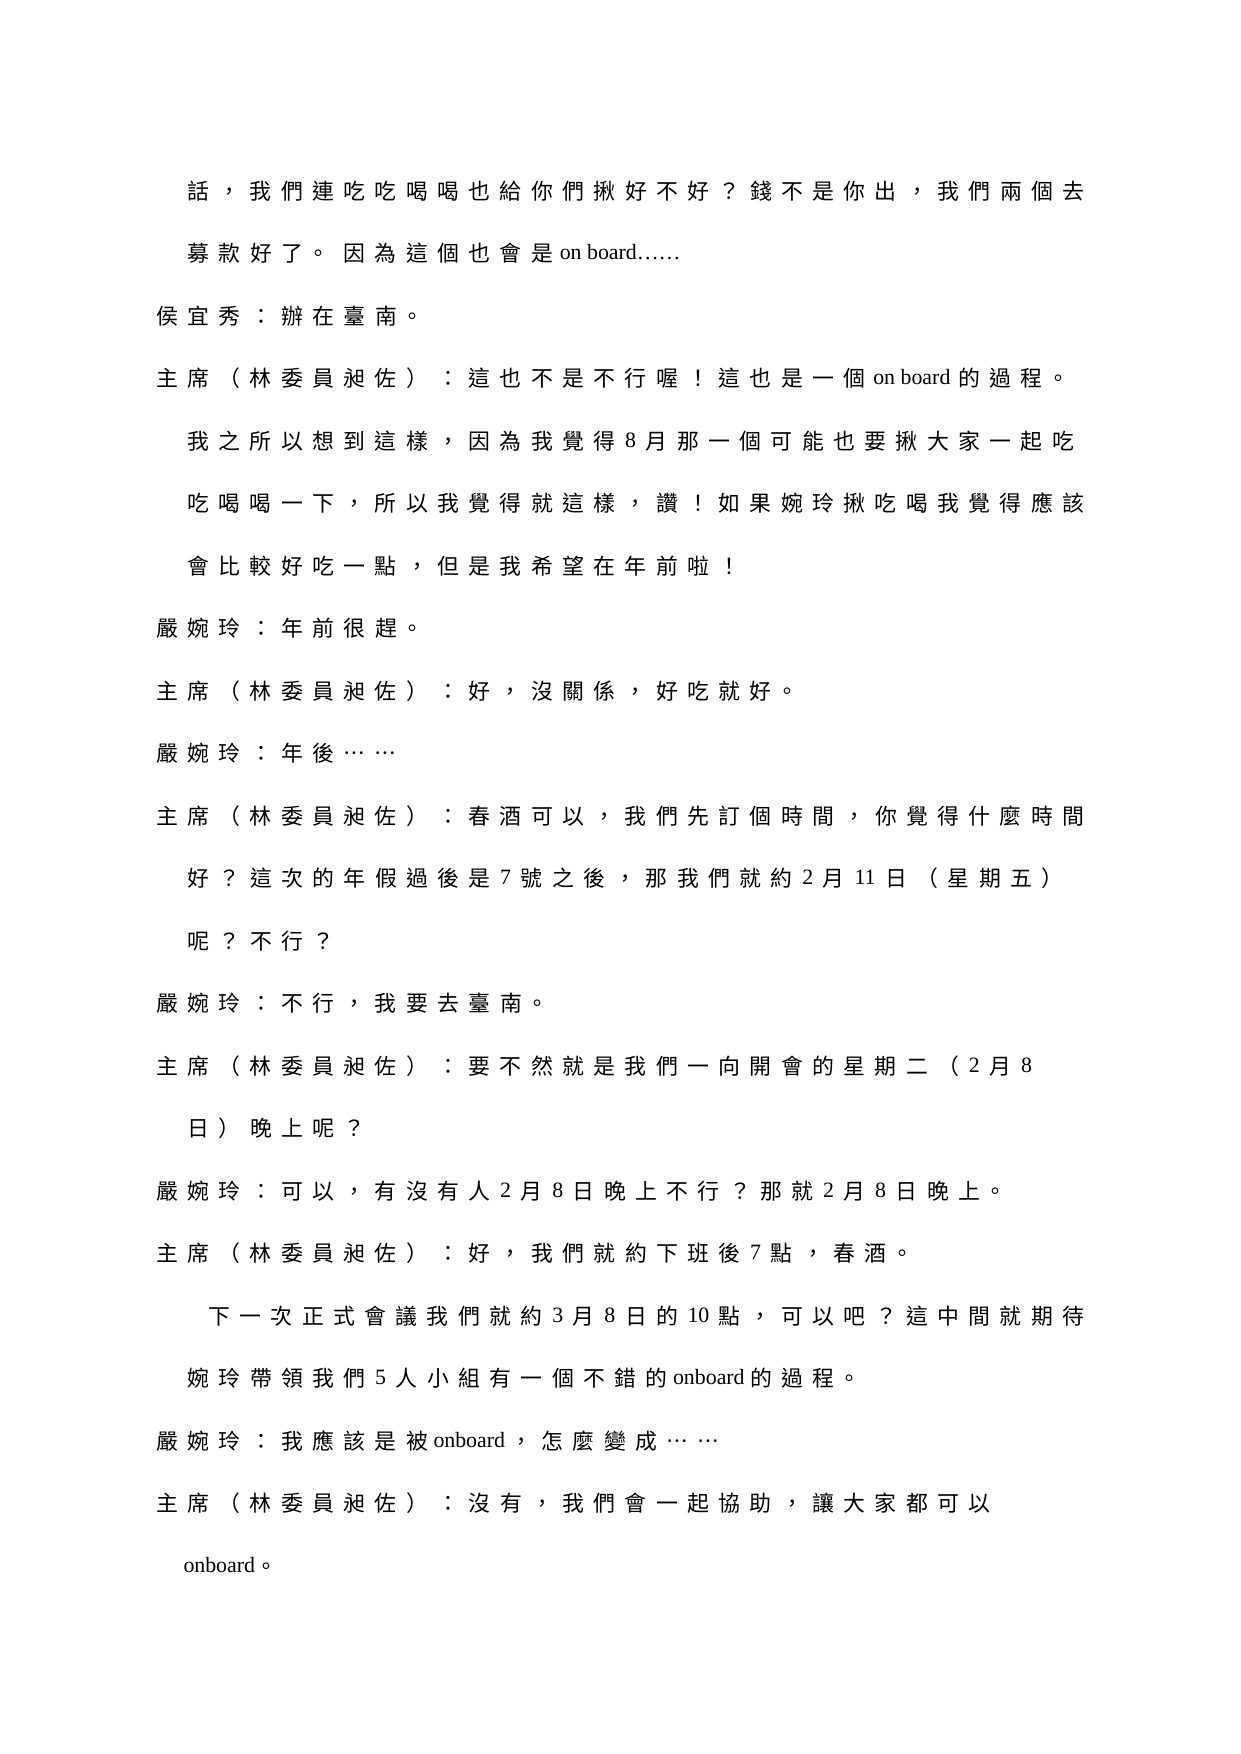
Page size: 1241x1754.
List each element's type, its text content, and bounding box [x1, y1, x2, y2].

text 嚴婉玲：我應該是被onboard，怎麼變成…… [151, 1408, 1089, 1471]
text 主席（林委員昶佐）：這也不是不行喔！這也是一個on board的過程。我之所以想到這樣，因為我覺得8月那一個可能也要揪大家一起吃吃喝喝一下，所以我覺得就這樣，讚！如果婉玲揪吃喝我覺得應該會比較好吃一點，但是我希望在年前啦！ [151, 346, 1089, 596]
text 主席（林委員昶佐）：春酒可以，我們先訂個時間，你覺得什麼時間好？這次的年假過後是7號之後，那我們就約2月11日（星期五）呢？不行？ [151, 783, 1089, 971]
text 嚴婉玲：可以，有沒有人2月8日晚上不行？那就2月8日晚上。 [151, 1158, 1089, 1221]
text 話，我們連吃吃喝喝也給你們揪好不好？錢不是你出，我們兩個去募款好了。因為這個也會是on board…… [151, 158, 1089, 283]
text 主席（林委員昶佐）：好，沒關係，好吃就好。 [151, 658, 1089, 721]
text 侯宜秀：辦在臺南。 [151, 283, 1089, 346]
text 嚴婉玲：不行，我要去臺南。 [151, 971, 1089, 1033]
text 下一次正式會議我們就約3月8日的10點，可以吧？這中間就期待婉玲帶領我們5人小組有一個不錯的onboard的過程。 [173, 1283, 1089, 1408]
text 主席（林委員昶佐）：要不然就是我們一向開會的星期二（2月8日）晚上呢？ [151, 1033, 1089, 1158]
text 嚴婉玲：年前很趕。 [151, 596, 1089, 658]
text 主席（林委員昶佐）：沒有，我們會一起協助，讓大家都可以onboard。 [151, 1471, 1089, 1596]
text 嚴婉玲：年後…… [151, 721, 1089, 783]
text 主席（林委員昶佐）：好，我們就約下班後7點，春酒。 [151, 1221, 1089, 1283]
